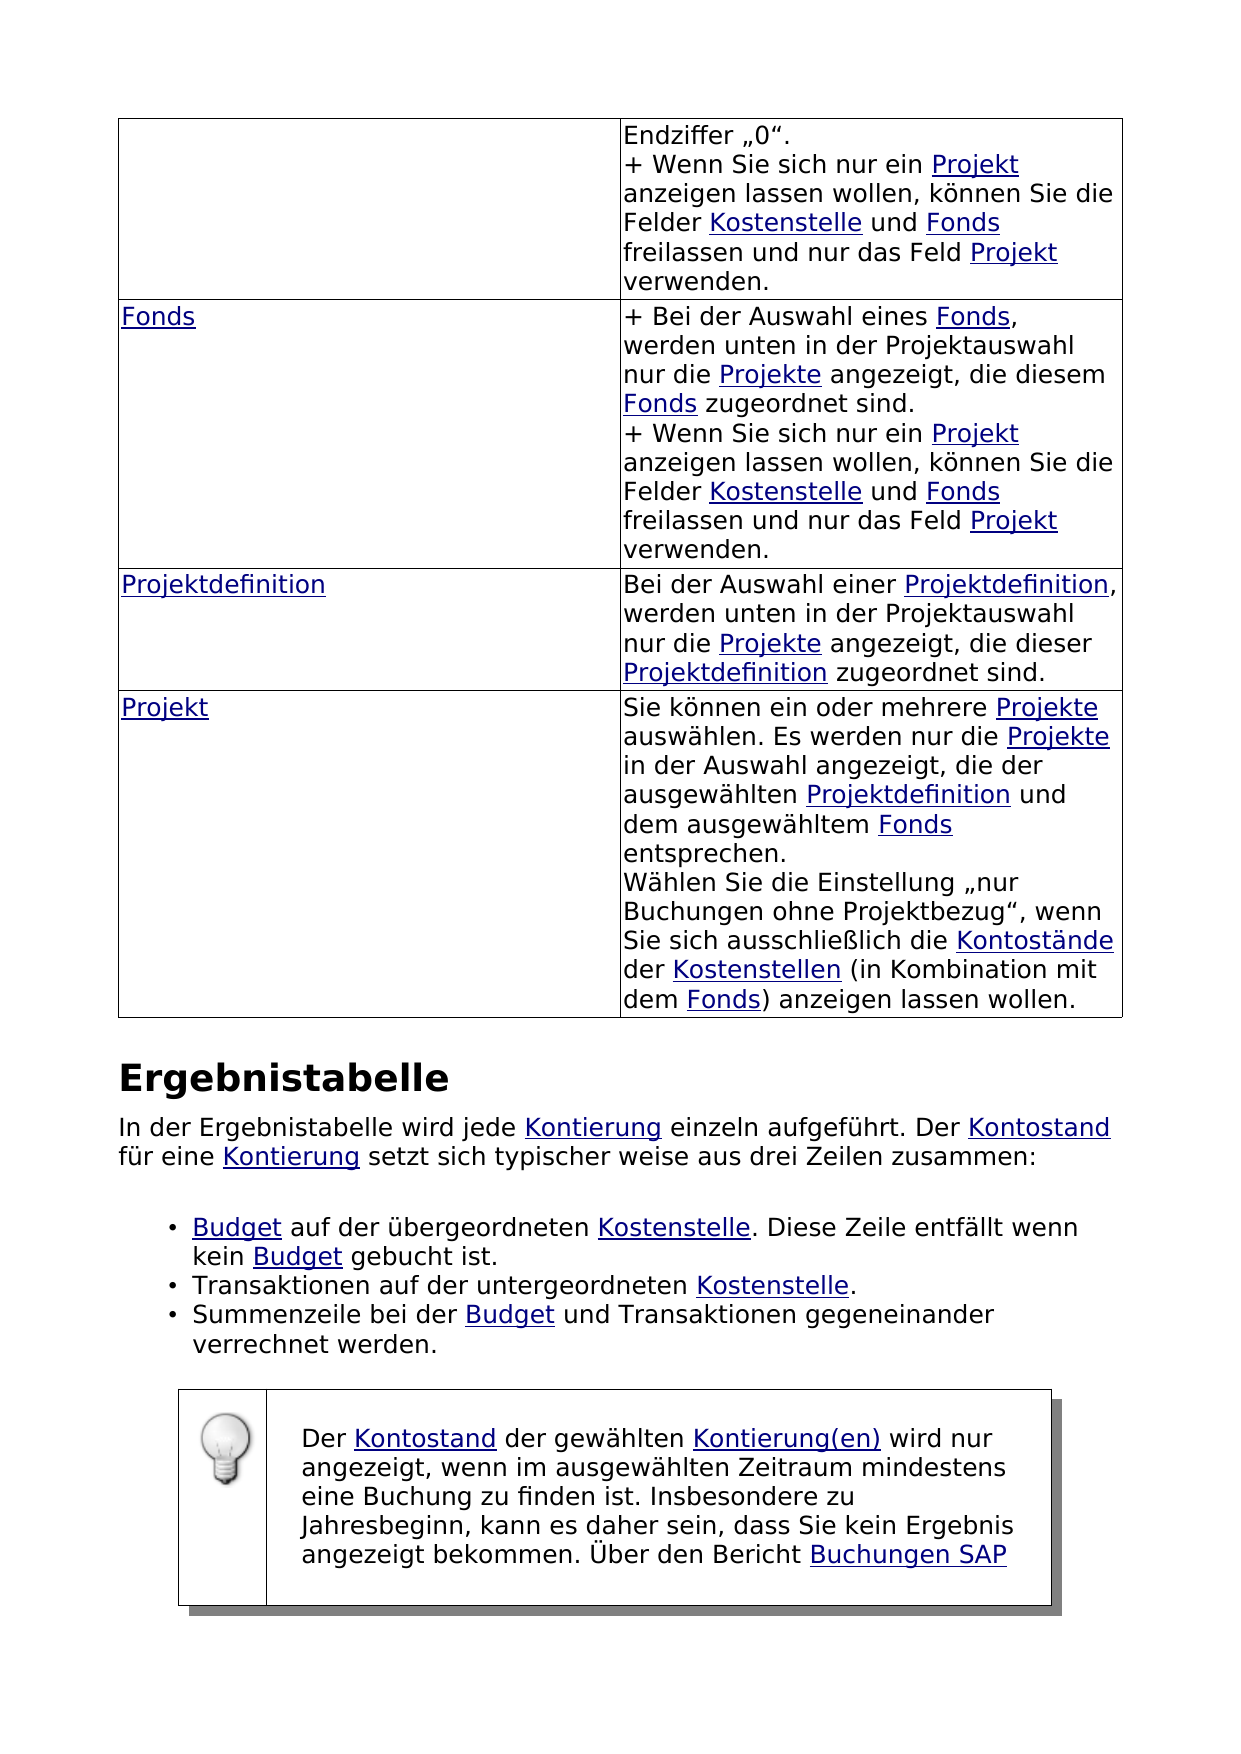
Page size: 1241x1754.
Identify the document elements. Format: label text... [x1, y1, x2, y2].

table_cell Bei der Auswahl einer Projektdefinition, werden unten in der Projektauswahl nur die Projekte angezeigt, die dieser Projektdefinition zugeordnet sind. [621, 569, 1122, 690]
picture [190, 1412, 266, 1488]
list Summenzeile bei der Budget und Transaktionen gegeneinander verrechnet werden. [177, 1301, 1122, 1359]
table_cell Endziffer „0“. + Wenn Sie sich nur ein Projekt anzeigen lassen wollen, können Sie die Felder Kostenstelle und Fonds freilassen und nur das Feld Projekt verwenden. [621, 119, 1122, 299]
subtitle Ergebnistabelle [118, 1057, 1122, 1100]
text In der Ergebnistabelle wird jede Kontierung einzeln aufgeführt. Der Kontostand für eine Kontierung setzt sich typischer weise aus drei Zeilen zusammen: [118, 1113, 1122, 1171]
table_cell Projekt [119, 691, 620, 1017]
table_cell Fonds [119, 300, 620, 567]
table_cell + Bei der Auswahl eines Fonds, werden unten in der Projektauswahl nur die Projekte angezeigt, die diesem Fonds zugeordnet sind. + Wenn Sie sich nur ein Projekt anzeigen lassen wollen, können Sie die Felder Kostenstelle und Fonds freilassen und nur das Feld Projekt verwenden. [621, 300, 1122, 567]
list Budget auf der übergeordneten Kostenstelle. Diese Zeile entfällt wenn kein Budget gebucht ist. [177, 1213, 1122, 1272]
table_header [179, 1390, 266, 1605]
table_cell Projektdefinition [119, 569, 620, 690]
table_cell Sie können ein oder mehrere Projekte auswählen. Es werden nur die Projekte in der Auswahl angezeigt, die der ausgewählten Projektdefinition und dem ausgewähltem Fonds entsprechen. Wählen Sie die Einstellung „nur Buchungen ohne Projektbezug“, wenn Sie sich ausschließlich die Kontostände der Kostenstellen (in Kombination mit dem Fonds) anzeigen lassen wollen. [621, 691, 1122, 1017]
list Transaktionen auf der untergeordneten Kostenstelle. [177, 1272, 1122, 1301]
table_header Der Kontostand der gewählten Kontierung(en) wird nur angezeigt, wenn im ausgewählten Zeitraum mindestens eine Buchung zu finden ist. Insbesondere zu Jahresbeginn, kann es daher sein, dass Sie kein Ergebnis angezeigt bekommen. Über den Bericht Buchungen SAP [267, 1390, 1051, 1605]
table_cell [119, 119, 620, 299]
